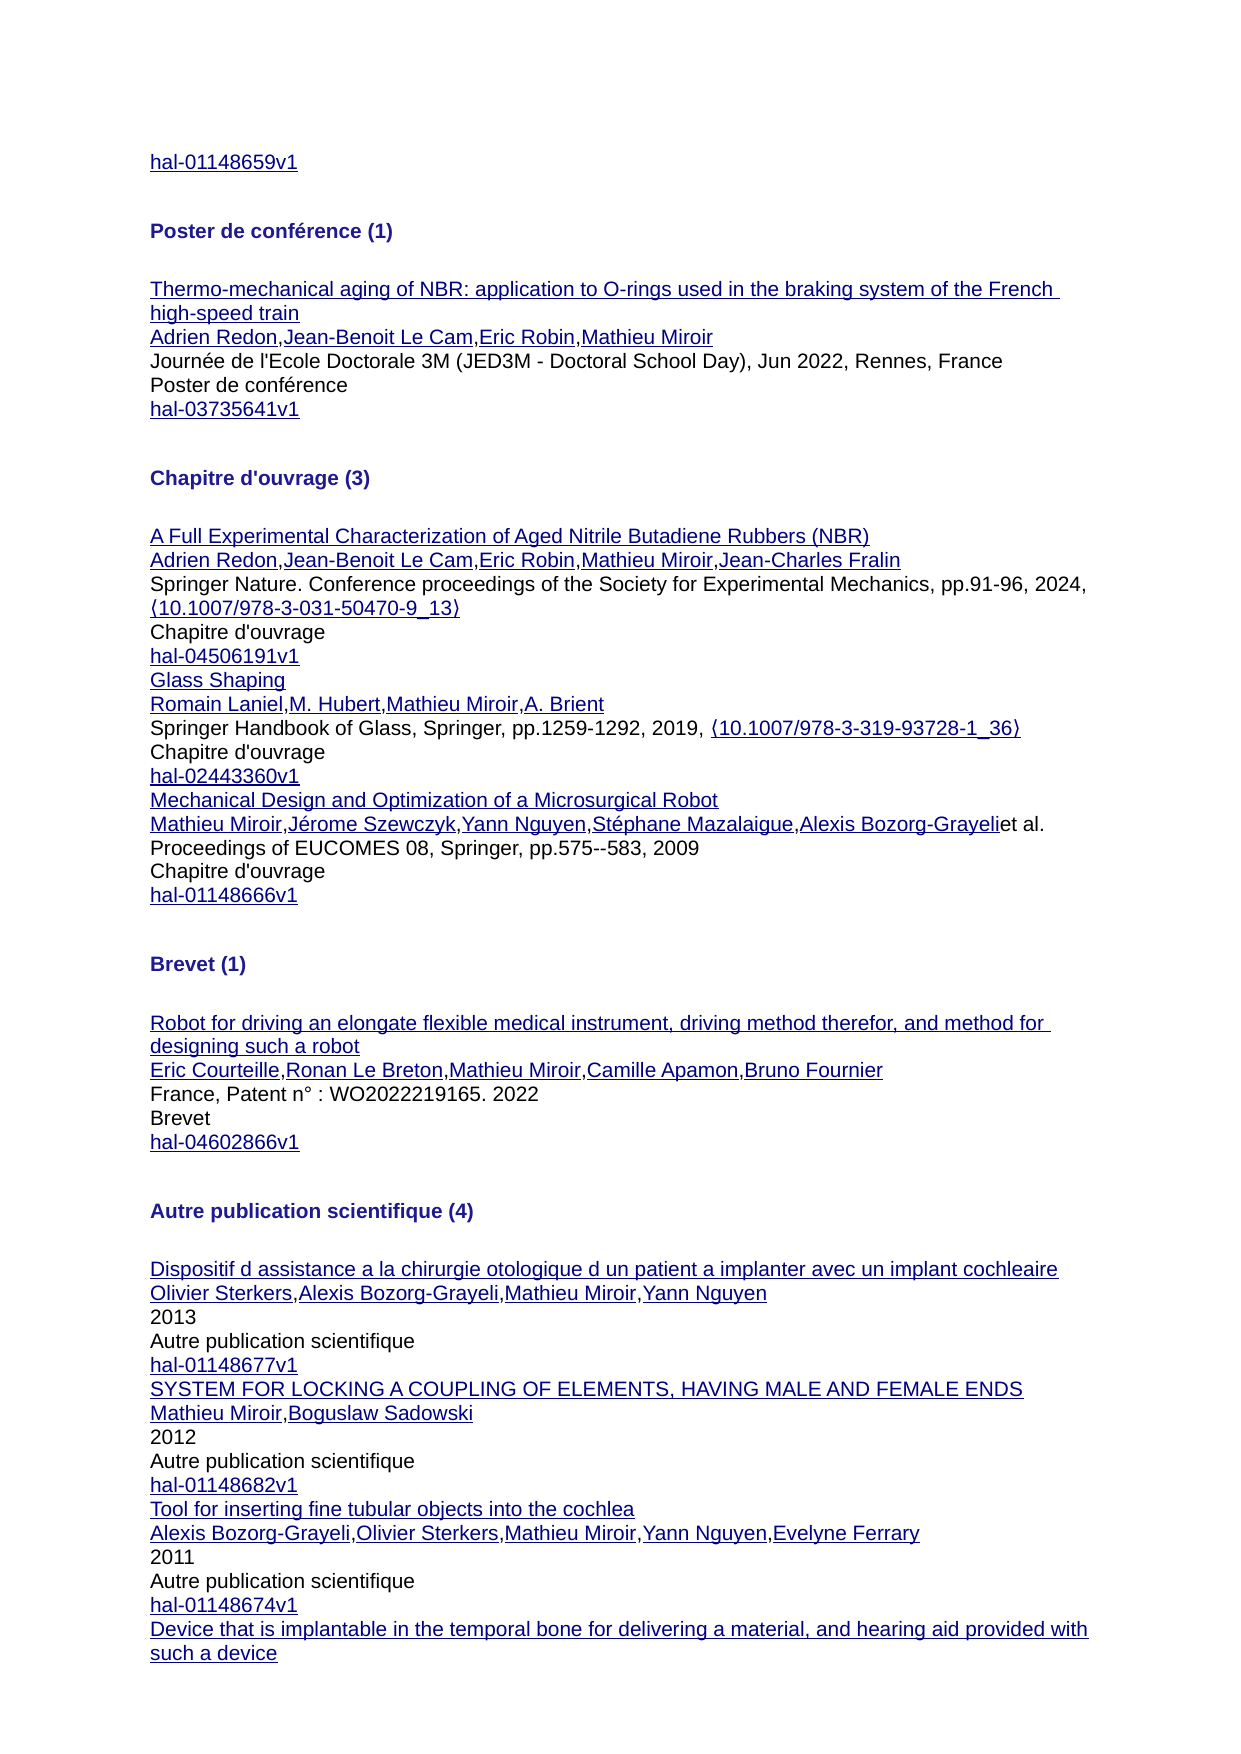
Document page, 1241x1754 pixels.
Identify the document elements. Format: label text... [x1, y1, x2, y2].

table_header Thermo-mechanical aging of NBR: application to O-rings used in the braking system of the French high-speed train Adrien Redon,Jean-Benoit Le Cam,Eric Robin,Mathieu Miroir Journée de l'Ecole Doctorale 3M (JED3M - Doctoral School Day), Jun 2022, Rennes, France Poster de conférence hal-03735641v1 [150, 277, 1090, 421]
table_cell hal-01148659v1 [150, 150, 1090, 174]
table_cell Device that is implantable in the temporal bone for delivering a material, and hearing aid provided with such a device [150, 1617, 1090, 1664]
table_cell Mechanical Design and Optimization of a Microsurgical Robot Mathieu Miroir,Jérome Szewczyk,Yann Nguyen,Stéphane Mazalaigue,Alexis Bozorg-Grayeliet al. Proceedings of EUCOMES 08, Springer, pp.575--583, 2009 Chapitre d'ouvrage hal-01148666v1 [150, 788, 1090, 907]
subtitle Chapitre d'ouvrage (3) [150, 466, 1090, 489]
subtitle Brevet (1) [150, 952, 1090, 976]
subtitle Poster de conférence (1) [150, 219, 1090, 243]
table_header Robot for driving an elongate flexible medical instrument, driving method therefor, and method for designing such a robot Eric Courteille,Ronan Le Breton,Mathieu Miroir,Camille Apamon,Bruno Fournier France, Patent n° : WO2022219165. 2022 Brevet hal-04602866v1 [150, 1010, 1090, 1154]
table_cell Glass Shaping Romain Laniel,M. Hubert,Mathieu Miroir,A. Brient Springer Handbook of Glass, Springer, pp.1259-1292, 2019, ⟨10.1007/978-3-319-93728-1_36⟩ Chapitre d'ouvrage hal-02443360v1 [150, 668, 1090, 787]
table_cell SYSTEM FOR LOCKING A COUPLING OF ELEMENTS, HAVING MALE AND FEMALE ENDS Mathieu Miroir,Boguslaw Sadowski 2012 Autre publication scientifique hal-01148682v1 [150, 1377, 1090, 1497]
subtitle Autre publication scientifique (4) [150, 1199, 1090, 1223]
table_cell Tool for inserting fine tubular objects into the cochlea Alexis Bozorg-Grayeli,Olivier Sterkers,Mathieu Miroir,Yann Nguyen,Evelyne Ferrary 2011 Autre publication scientifique hal-01148674v1 [150, 1497, 1090, 1617]
table_header A Full Experimental Characterization of Aged Nitrile Butadiene Rubbers (NBR) Adrien Redon,Jean-Benoit Le Cam,Eric Robin,Mathieu Miroir,Jean-Charles Fralin Springer Nature. Conference proceedings of the Society for Experimental Mechanics, pp.91-96, 2024, ⟨10.1007/978-3-031-50470-9_13⟩ Chapitre d'ouvrage hal-04506191v1 [150, 524, 1090, 668]
table_header Dispositif d assistance a la chirurgie otologique d un patient a implanter avec un implant cochleaire Olivier Sterkers,Alexis Bozorg-Grayeli,Mathieu Miroir,Yann Nguyen 2013 Autre publication scientifique hal-01148677v1 [150, 1257, 1090, 1377]
